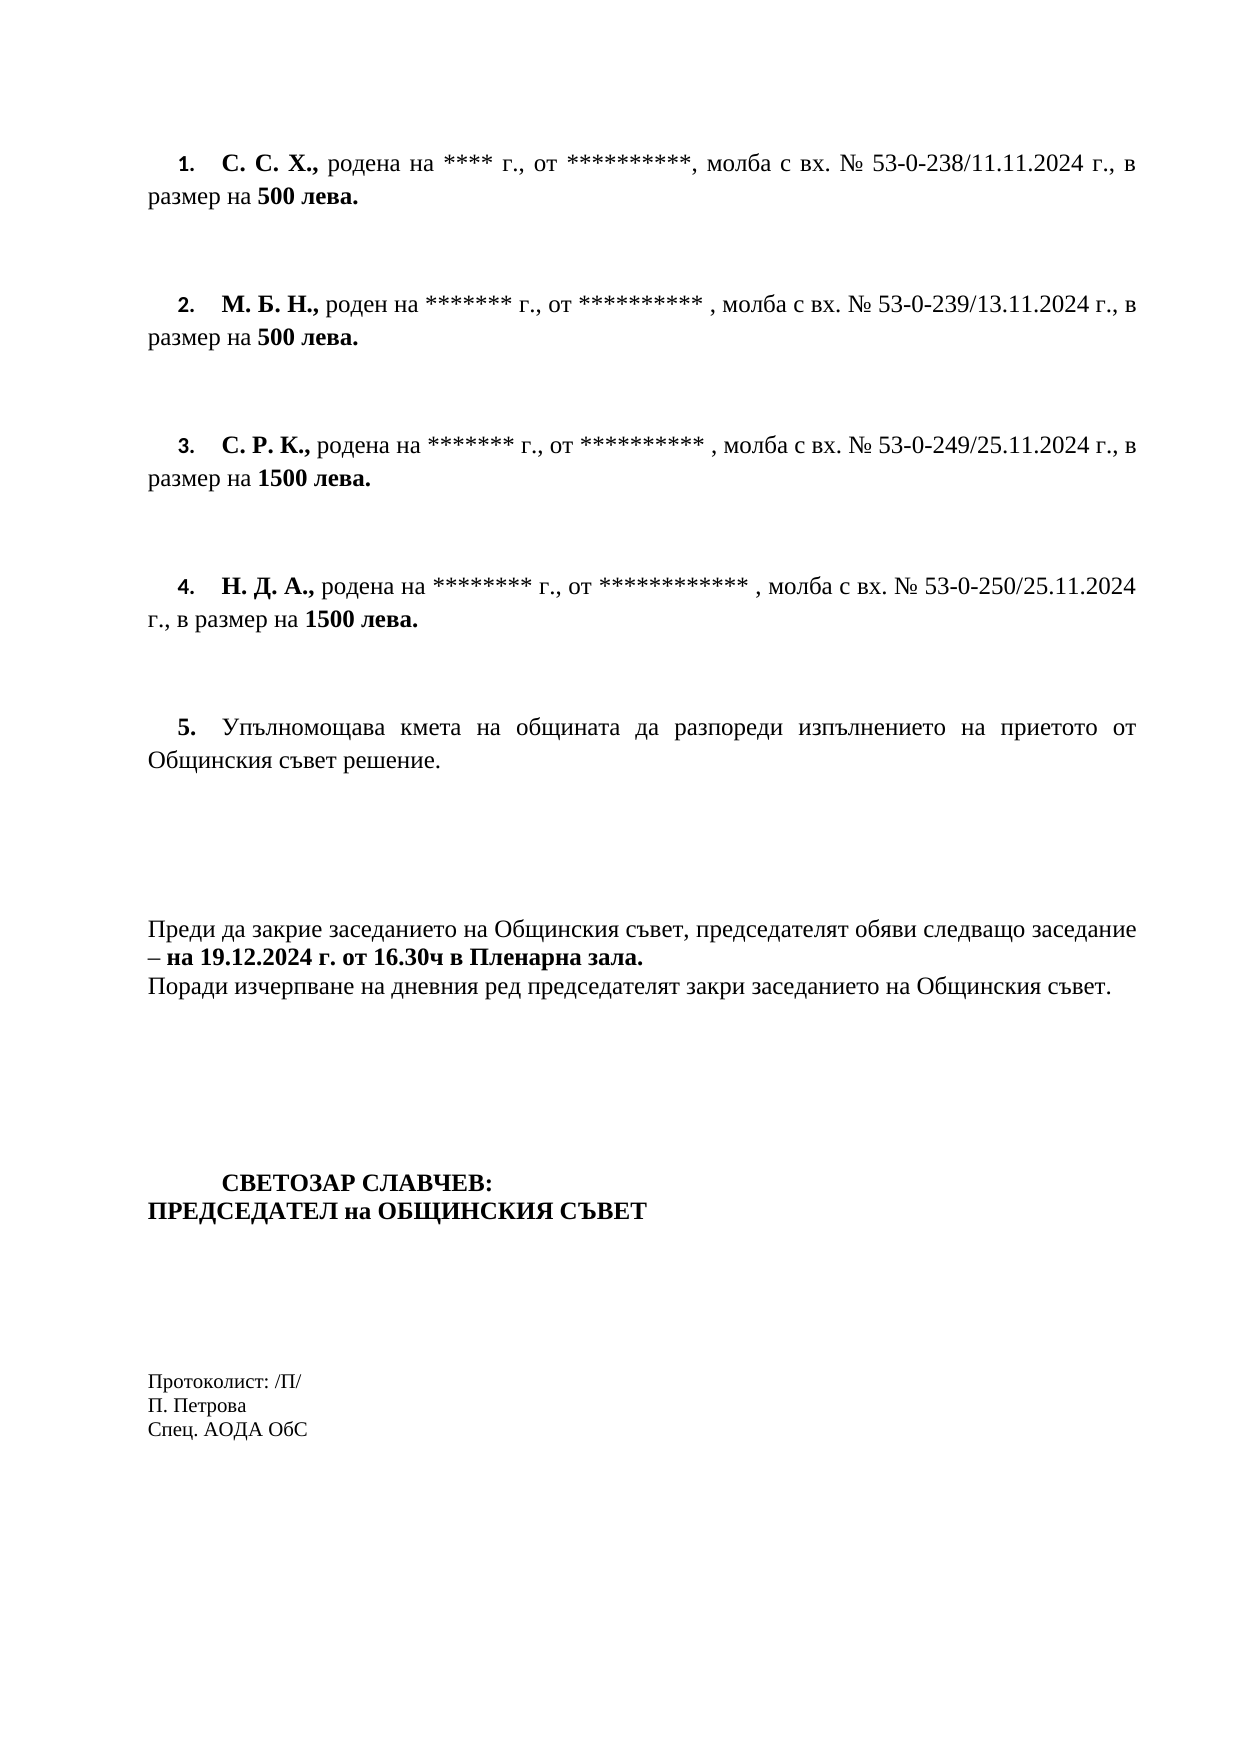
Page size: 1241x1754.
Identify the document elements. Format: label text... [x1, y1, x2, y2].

text Поради изчерпване на дневния ред председателят закри заседанието на Общинския съвет. [148, 971, 1137, 1000]
text ПРЕДСЕДАТЕЛ на ОБЩИНСКИЯ СЪВЕТ [148, 1196, 1137, 1225]
text СВЕТОЗАР СЛАВЧЕВ: [148, 1168, 1137, 1196]
text Преди да закрие заседанието на Общинския съвет, председателят обяви следващо заседание – на 19.12.2024 г. от 16.30ч в Пленарна зала. [148, 914, 1137, 971]
text Спец. АОДА ОбС [148, 1417, 1137, 1441]
list Н. Д. А., родена на ******** г., от ************ , молба с вх. № 53-0-250/25.11.2024 г., в размер на 1500 лева. [148, 571, 1137, 633]
list С. С. Х., родена на **** г., от **********, молба с вх. № 53-0-238/11.11.2024 г., в размер на 500 лева. [148, 148, 1137, 210]
list Упълномощава кмета на общината да разпореди изпълнението на приетото от Общинския съвет решение. [148, 712, 1137, 773]
list С. Р. К., родена на ******* г., от ********** , молба с вх. № 53-0-249/25.11.2024 г., в размер на 1500 лева. [148, 430, 1137, 492]
text П. Петрова [148, 1393, 1137, 1417]
list М. Б. Н., роден на ******* г., от ********** , молба с вх. № 53-0-239/13.11.2024 г., в размер на 500 лева. [148, 289, 1137, 351]
text Протоколист: /П/ [148, 1369, 1137, 1393]
